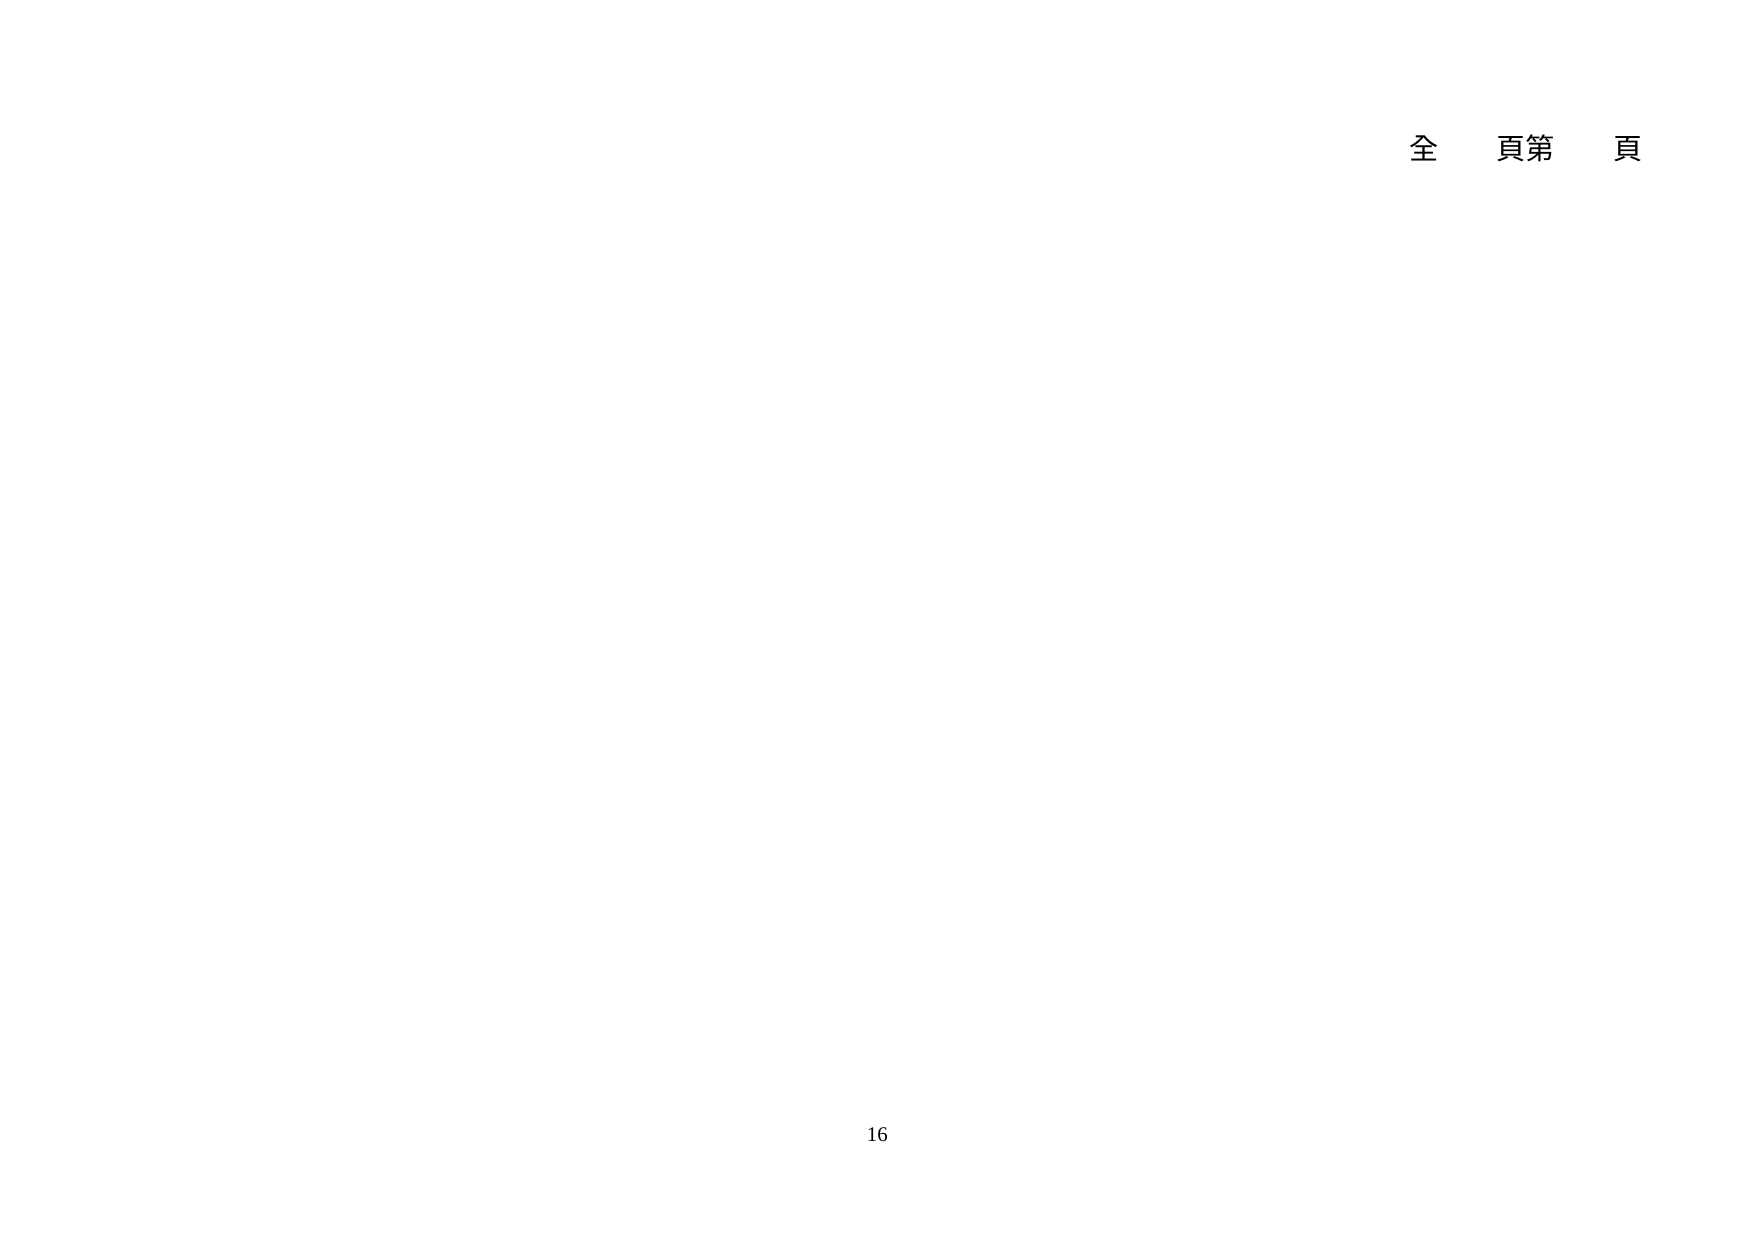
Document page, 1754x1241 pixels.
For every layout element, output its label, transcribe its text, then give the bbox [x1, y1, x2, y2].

text 全 頁第 頁 [139, 113, 1642, 168]
